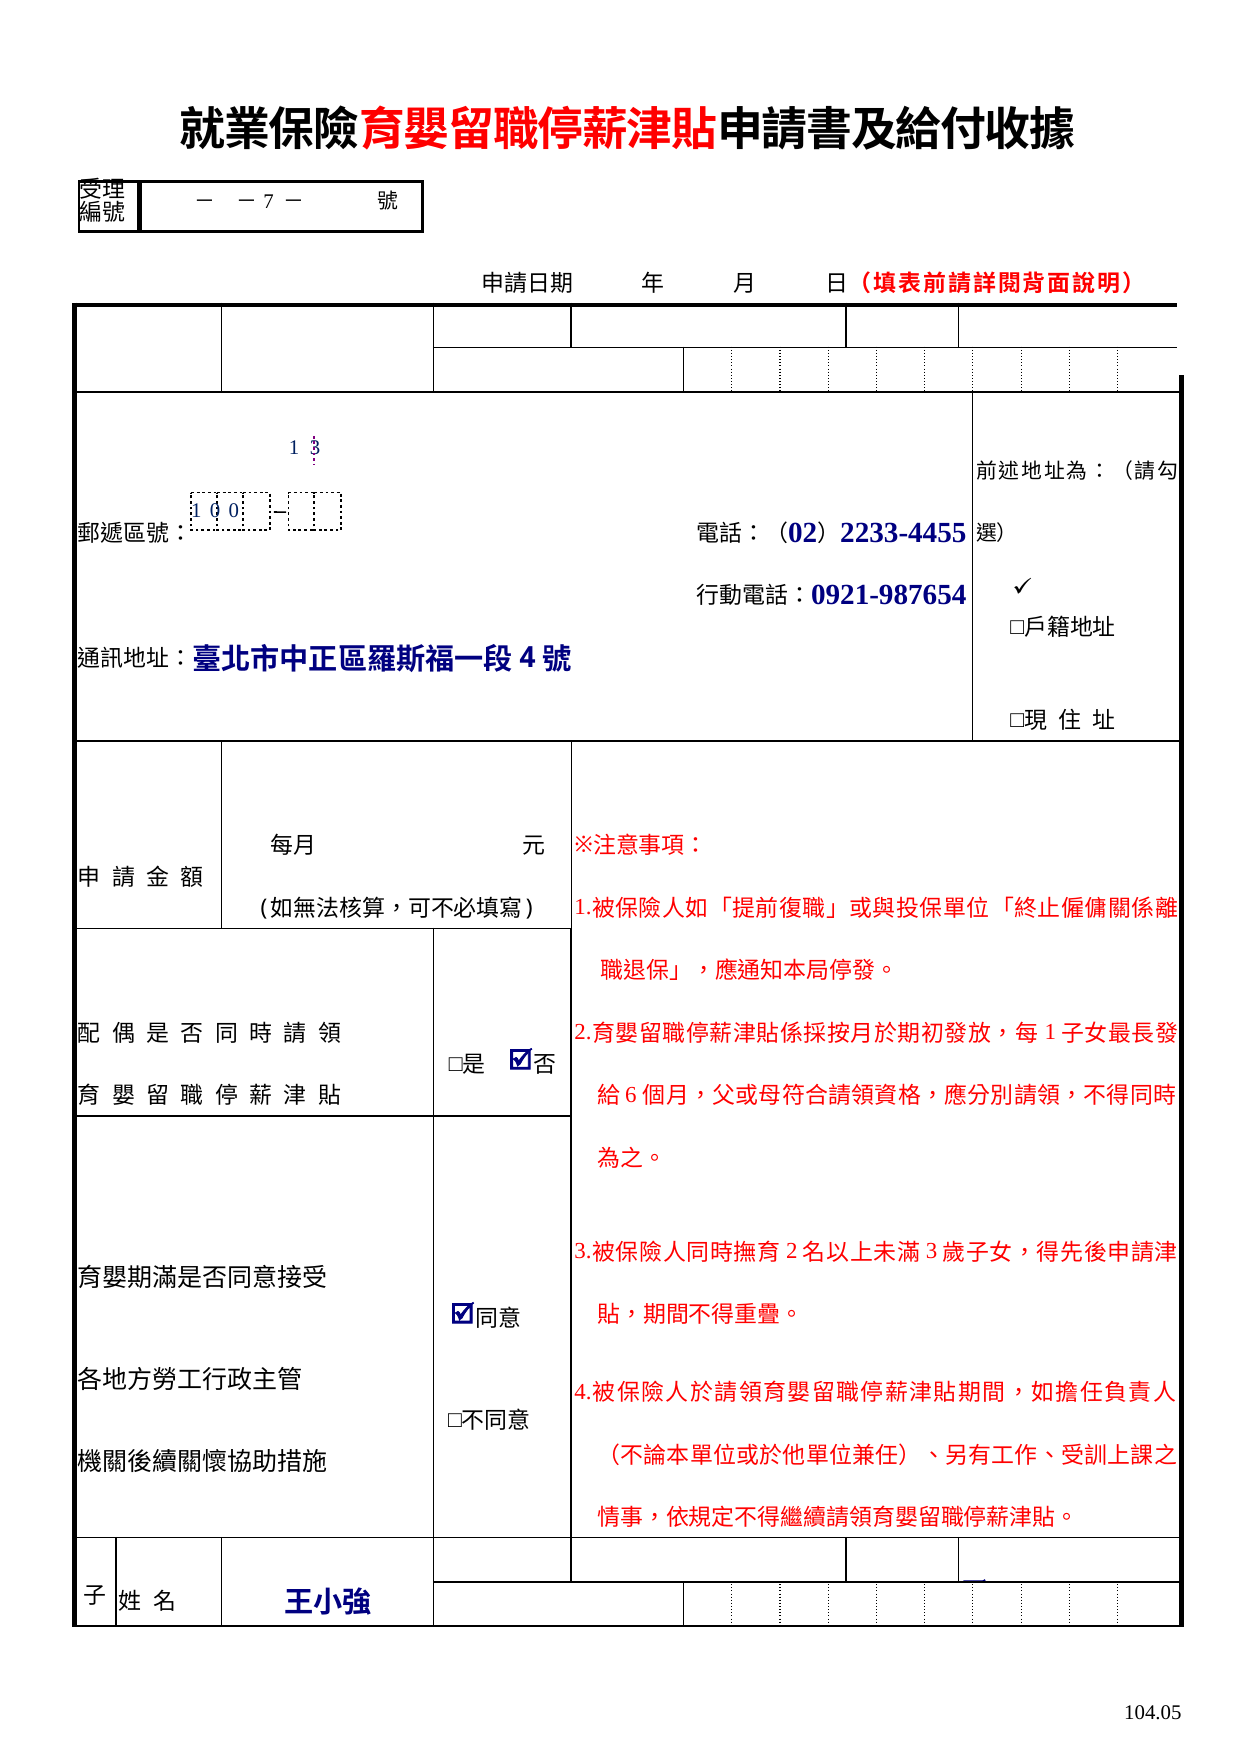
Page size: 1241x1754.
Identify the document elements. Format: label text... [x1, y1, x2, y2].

table_cell 育嬰期滿是否同意接受 各地方勞工行政主管 機關後續關懷協助措施 [77, 1117, 433, 1537]
table_cell 被 保 險 人 姓 名 [77, 307, 221, 391]
table_cell 出 生 日 期 [434, 307, 570, 347]
table_cell □是 否 [434, 929, 570, 1115]
table_cell 1.男 □2.女 [959, 1538, 1179, 1581]
table_cell 申請日期 年 月 日（填表前請詳閱背面說明） [75, 178, 1230, 375]
table_cell □1.男 2.女 [959, 307, 1178, 347]
table_cell [59, 740, 72, 927]
table_cell 4 [1070, 1583, 1118, 1625]
table_cell [876, 348, 925, 391]
table_cell [59, 928, 72, 1115]
table_cell 性別 [847, 307, 958, 347]
table_cell 同意 □不同意 [434, 1117, 570, 1537]
table_cell [828, 348, 876, 391]
table_cell [59, 1115, 72, 1537]
table_cell [732, 348, 780, 391]
table_cell 5 [828, 1583, 876, 1625]
table_cell 姓 名 [117, 1538, 221, 1625]
table_cell 每月 元 (如無法核算，可不必填寫) [222, 742, 571, 927]
table_cell [1118, 348, 1179, 391]
table_cell 6 [1118, 1583, 1179, 1625]
table_cell [59, 303, 72, 347]
table_cell 李小惠 [222, 307, 433, 391]
table_cell 民國 75 年 1 月 1日 [572, 307, 845, 347]
table_cell 9 [925, 1583, 973, 1625]
table_cell [59, 347, 72, 391]
table_cell [59, 391, 72, 740]
table_cell [59, 1581, 72, 1625]
table_cell [973, 348, 1021, 391]
table_cell [925, 348, 973, 391]
table_cell 民國104 年 1 月 31日 [572, 1538, 845, 1581]
table_cell 7 [876, 1583, 925, 1625]
table_cell [59, 178, 74, 302]
table_cell ※注意事項： 1.被保險人如「提前復職」或與投保單位「終止僱傭關係離職退保」，應通知本局停發。 2.育嬰留職停薪津貼係採按月於期初發放，每1子女最長發給6 個月，父或母符合請領資格，應分別請領，不得同時為之。 3.被保險人同時撫育2名以上未滿3歲子女，得先後申請津貼，期間不得重疊。 4.被保險人於請領育嬰留職停薪津貼期間，如擔任負責人（不論本單位或於他單位兼任）、另有工作、受訓上課之情事，依規定不得繼續請領育嬰留職停薪津貼。 [572, 742, 1179, 1537]
table_cell 郵遞區號： 電話：（02）2233-4455 行動電話：0921-987654 通訊地址：臺北市中正區羅斯福一段4號 [77, 393, 972, 740]
table_cell 身 分 證 統 一 編 號 [434, 1583, 683, 1625]
table_cell 性 別 [847, 1538, 958, 1581]
table_cell 申 請 金 額 [77, 742, 221, 927]
table_cell [59, 1537, 72, 1581]
table_cell 身 分 證 統 一 編 號 [434, 348, 683, 391]
table_cell [1070, 348, 1118, 391]
table_cell 3 [780, 1583, 828, 1625]
table_cell 2 [1021, 1583, 1069, 1625]
table_cell 出 生 日 期 [434, 1538, 570, 1581]
table_cell 配 偶 是 否 同 時 請 領 育 嬰 留 職 停 薪 津 貼 [77, 929, 433, 1115]
table_cell [780, 348, 828, 391]
table_cell [684, 348, 732, 391]
table_cell 王小強 (限填一名子女) [222, 1538, 433, 1625]
table_cell 前述地址為：（請勾選） □戶籍地址 □現 住 址 [973, 393, 1179, 740]
table_cell 0 [973, 1583, 1021, 1625]
table_header 就業保險育嬰留職停薪津貼申請書及給付收據 [75, 53, 1181, 177]
table_header [59, 53, 74, 177]
table_cell [1021, 348, 1069, 391]
table_cell A [684, 1583, 732, 1625]
table_cell 1 [732, 1583, 780, 1625]
table_cell 子女資料 [77, 1538, 115, 1625]
